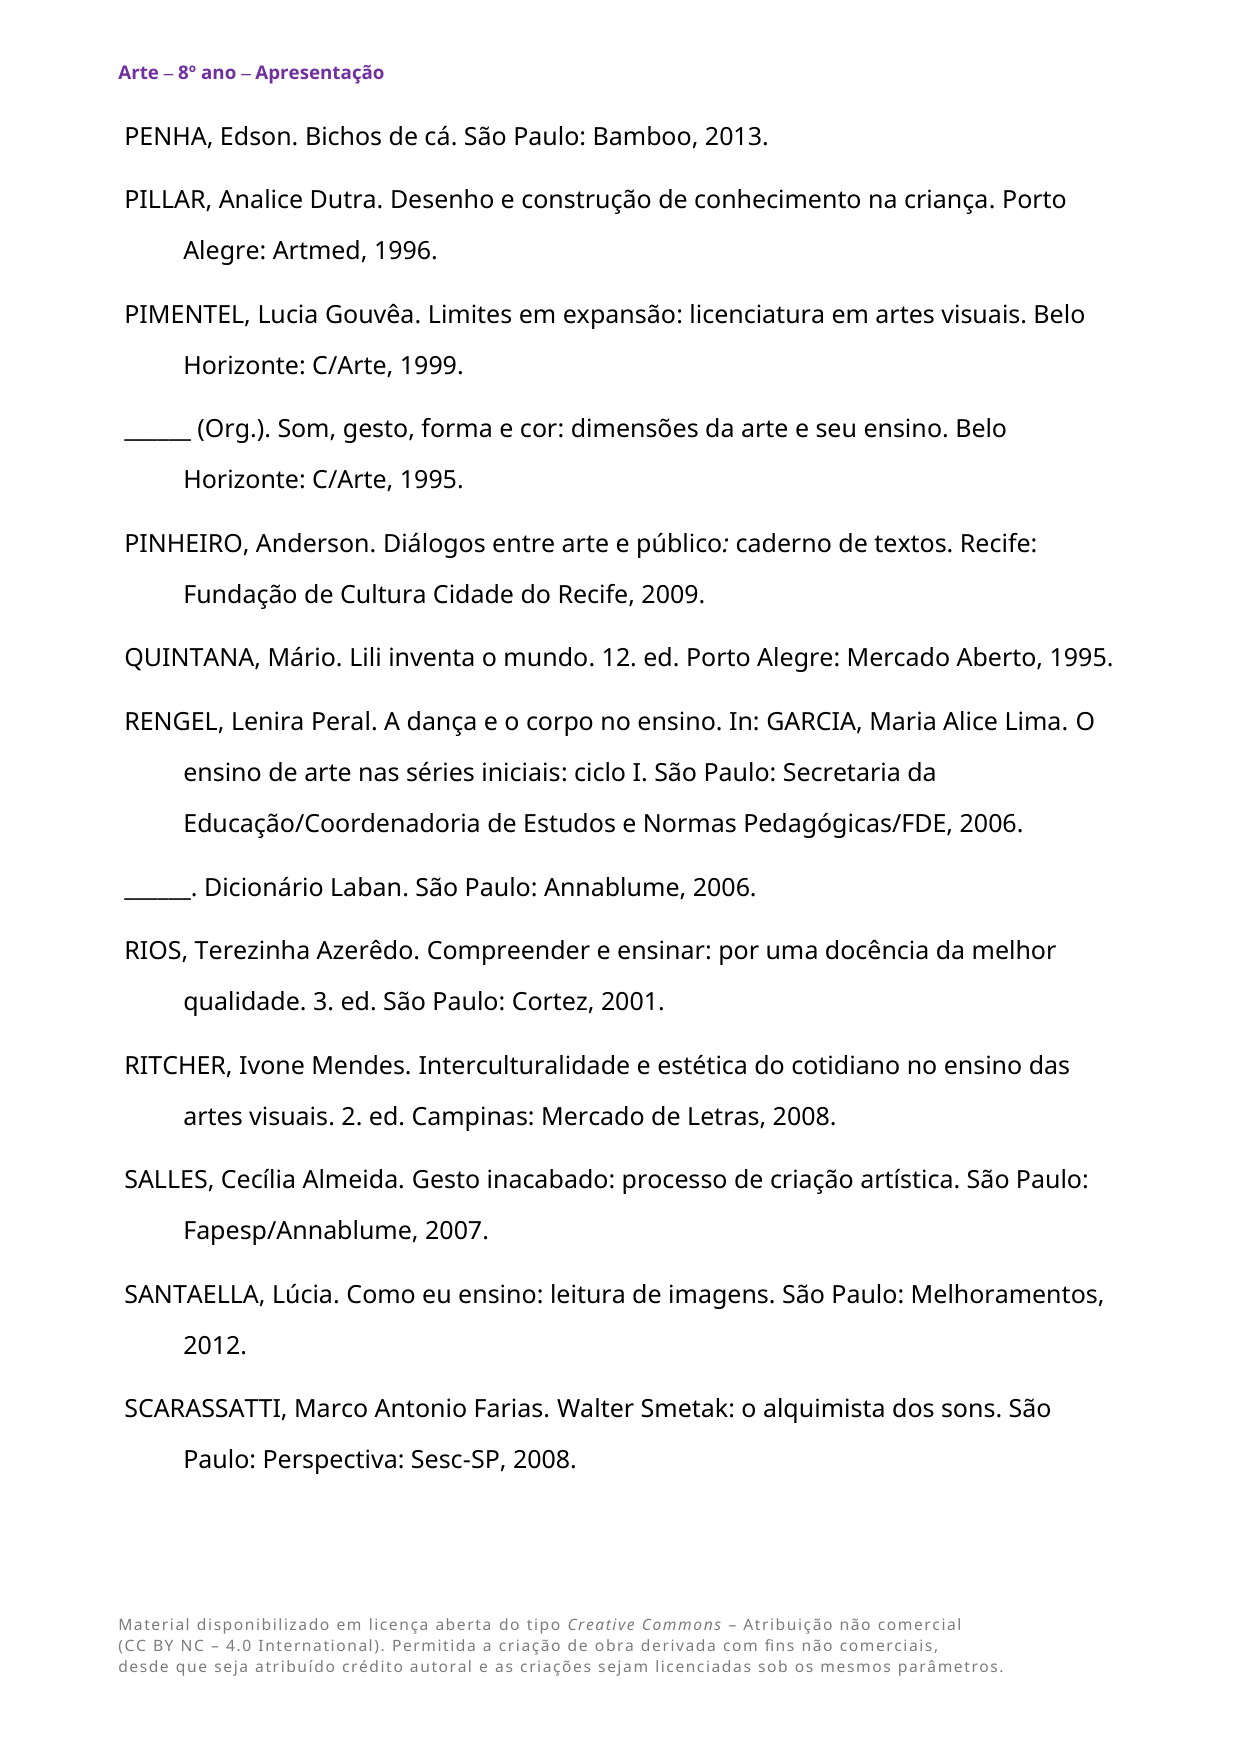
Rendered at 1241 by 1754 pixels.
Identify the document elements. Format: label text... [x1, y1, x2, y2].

text PIMENTEL, Lucia Gouvêa. Limites em expansão: licenciatura em artes visuais. Belo Horizonte: C/Arte, 1999. [124, 296, 1122, 381]
text QUINTANA, Mário. Lili inventa o mundo. 12. ed. Porto Alegre: Mercado Aberto, 1995. [124, 640, 1122, 674]
text ______. Dicionário Laban. São Paulo: Annablume, 2006. [124, 869, 1122, 903]
text SANTAELLA, Lúcia. Como eu ensino: leitura de imagens. São Paulo: Melhoramentos, 2012. [124, 1276, 1122, 1362]
text PILLAR, Analice Dutra. Desenho e construção de conhecimento na criança. Porto Alegre: Artmed, 1996. [124, 182, 1122, 267]
text RITCHER, Ivone Mendes. Interculturalidade e estética do cotidiano no ensino das artes visuais. 2. ed. Campinas: Mercado de Letras, 2008. [124, 1047, 1122, 1132]
text RENGEL, Lenira Peral. A dança e o corpo no ensino. In: GARCIA, Maria Alice Lima. O ensino de arte nas séries iniciais: ciclo I. São Paulo: Secretaria da Educação/Coordenadoria de Estudos e Normas Pedagógicas/FDE, 2006. [124, 703, 1122, 840]
text RIOS, Terezinha Azerêdo. Compreender e ensinar: por uma docência da melhor qualidade. 3. ed. São Paulo: Cortez, 2001. [124, 933, 1122, 1018]
text ______ (Org.). Som, gesto, forma e cor: dimensões da arte e seu ensino. Belo Horizonte: C/Arte, 1995. [124, 411, 1122, 496]
text PENHA, Edson. Bichos de cá. São Paulo: Bamboo, 2013. [124, 118, 1122, 152]
text SCARASSATTI, Marco Antonio Farias. Walter Smetak: o alquimista dos sons. São Paulo: Perspectiva: Sesc‑SP, 2008. [124, 1391, 1122, 1476]
text PINHEIRO, Anderson. Diálogos entre arte e público: caderno de textos. Recife: Fundação de Cultura Cidade do Recife, 2009. [124, 525, 1122, 611]
text SALLES, Cecília Almeida. Gesto inacabado: processo de criação artística. São Paulo: Fapesp/Annablume, 2007. [124, 1162, 1122, 1247]
